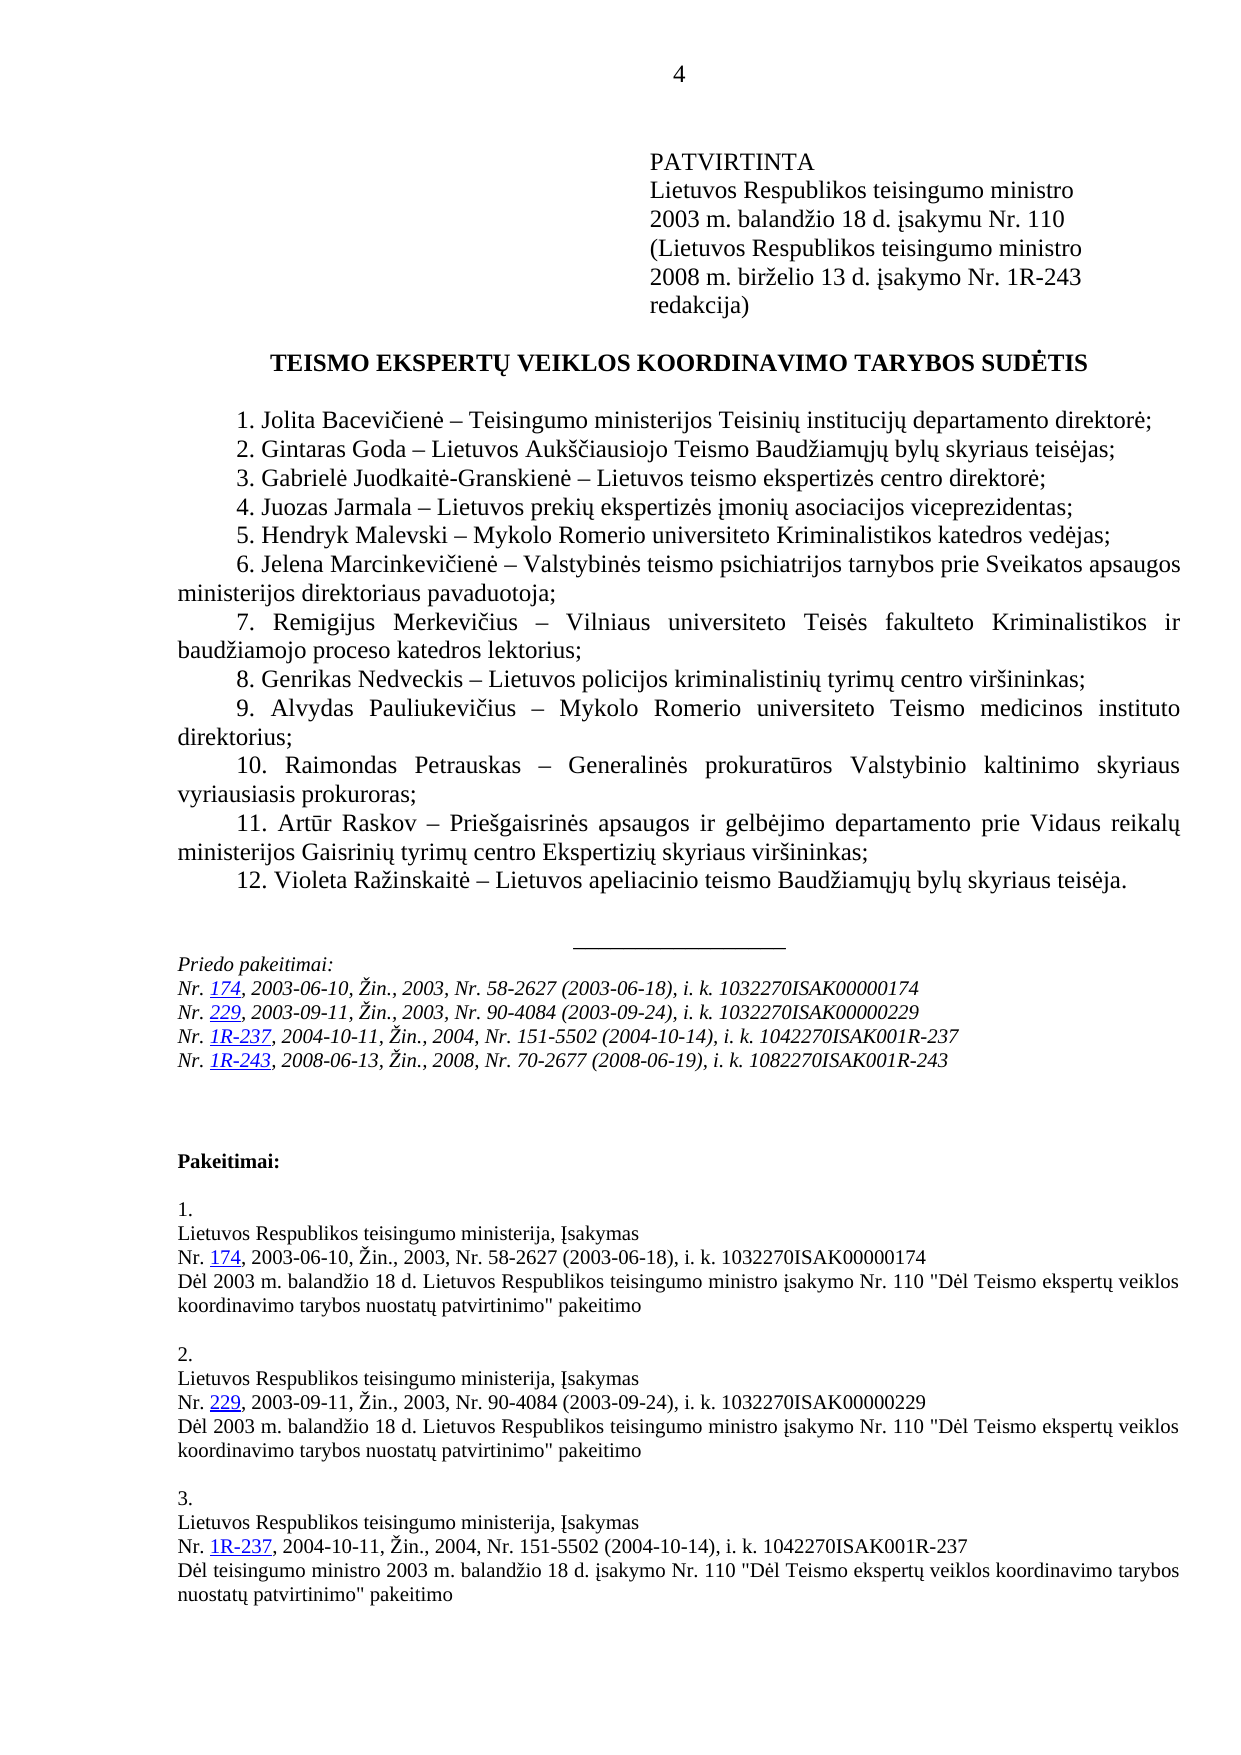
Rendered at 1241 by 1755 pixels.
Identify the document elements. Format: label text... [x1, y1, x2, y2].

text 7. Remigijus Merkevičius – Vilniaus universiteto Teisės fakulteto Kriminalistikos ir baudžiamojo proceso katedros lektorius; [177, 607, 1181, 664]
text Priedo pakeitimai: [177, 952, 1181, 976]
text Nr. 229, 2003-09-11, Žin., 2003, Nr. 90-4084 (2003-09-24), i. k. 1032270ISAK00000229 [177, 1000, 1181, 1024]
text Nr. 1R-237, 2004-10-11, Žin., 2004, Nr. 151-5502 (2004-10-14), i. k. 1042270ISAK001R-237 [177, 1024, 1181, 1048]
text Dėl teisingumo ministro 2003 m. balandžio 18 d. įsakymo Nr. 110 "Dėl Teismo ekspertų veiklos koordinavimo tarybos nuostatų patvirtinimo" pakeitimo [177, 1558, 1181, 1606]
text Nr. 1R-237, 2004-10-11, Žin., 2004, Nr. 151-5502 (2004-10-14), i. k. 1042270ISAK001R-237 [177, 1534, 1181, 1558]
text (Lietuvos Respublikos teisingumo ministro [649, 233, 1181, 262]
text 2. [177, 1342, 1181, 1366]
text 3. [177, 1486, 1181, 1510]
text Dėl 2003 m. balandžio 18 d. Lietuvos Respublikos teisingumo ministro įsakymo Nr. 110 "Dėl Teismo ekspertų veiklos koordinavimo tarybos nuostatų patvirtinimo" pakeitimo [177, 1414, 1181, 1462]
text PATVIRTINTA [649, 147, 1181, 176]
text Lietuvos Respublikos teisingumo ministerija, Įsakymas [177, 1221, 1181, 1245]
text Dėl 2003 m. balandžio 18 d. Lietuvos Respublikos teisingumo ministro įsakymo Nr. 110 "Dėl Teismo ekspertų veiklos koordinavimo tarybos nuostatų patvirtinimo" pakeitimo [177, 1269, 1181, 1317]
text 5. Hendryk Malevski – Mykolo Romerio universiteto Kriminalistikos katedros vedėjas; [177, 521, 1181, 549]
text 11. Artūr Raskov – Priešgaisrinės apsaugos ir gelbėjimo departamento prie Vidaus reikalų ministerijos Gaisrinių tyrimų centro Ekspertizių skyriaus viršininkas; [177, 808, 1181, 866]
text 10. Raimondas Petrauskas – Generalinės prokuratūros Valstybinio kaltinimo skyriaus vyriausiasis prokuroras; [177, 751, 1181, 808]
text Nr. 229, 2003-09-11, Žin., 2003, Nr. 90-4084 (2003-09-24), i. k. 1032270ISAK00000229 [177, 1390, 1181, 1414]
text _________________ [177, 923, 1181, 952]
text TEISMO EKSPERTŲ VEIKLOS KOORDINAVIMO TARYBOS SUDĖTIS [177, 348, 1181, 377]
text 2003 m. balandžio 18 d. įsakymu Nr. 110 [649, 204, 1181, 233]
text Nr. 1R-243, 2008-06-13, Žin., 2008, Nr. 70-2677 (2008-06-19), i. k. 1082270ISAK001R-243 [177, 1048, 1181, 1072]
text Nr. 174, 2003-06-10, Žin., 2003, Nr. 58-2627 (2003-06-18), i. k. 1032270ISAK00000174 [177, 976, 1181, 1000]
text 2008 m. birželio 13 d. įsakymo Nr. 1R-243 [649, 262, 1181, 291]
text 1. [177, 1197, 1181, 1221]
text 6. Jelena Marcinkevičienė – Valstybinės teismo psichiatrijos tarnybos prie Sveikatos apsaugos ministerijos direktoriaus pavaduotoja; [177, 549, 1181, 607]
text 1. Jolita Bacevičienė – Teisingumo ministerijos Teisinių institucijų departamento direktorė; [177, 406, 1181, 434]
text Lietuvos Respublikos teisingumo ministerija, Įsakymas [177, 1366, 1181, 1390]
text redakcija) [649, 291, 1181, 319]
text Pakeitimai: [177, 1149, 1181, 1173]
text 4. Juozas Jarmala – Lietuvos prekių ekspertizės įmonių asociacijos viceprezidentas; [177, 492, 1181, 521]
text Lietuvos Respublikos teisingumo ministro [649, 176, 1181, 204]
text 2. Gintaras Goda – Lietuvos Aukščiausiojo Teismo Baudžiamųjų bylų skyriaus teisėjas; [177, 434, 1181, 463]
text 9. Alvydas Pauliukevičius – Mykolo Romerio universiteto Teismo medicinos instituto direktorius; [177, 693, 1181, 751]
text Lietuvos Respublikos teisingumo ministerija, Įsakymas [177, 1510, 1181, 1534]
text 12. Violeta Ražinskaitė – Lietuvos apeliacinio teismo Baudžiamųjų bylų skyriaus teisėja. [177, 866, 1181, 894]
text 8. Genrikas Nedveckis – Lietuvos policijos kriminalistinių tyrimų centro viršininkas; [177, 664, 1181, 693]
text 3. Gabrielė Juodkaitė-Granskienė – Lietuvos teismo ekspertizės centro direktorė; [177, 463, 1181, 492]
text Nr. 174, 2003-06-10, Žin., 2003, Nr. 58-2627 (2003-06-18), i. k. 1032270ISAK00000174 [177, 1245, 1181, 1269]
